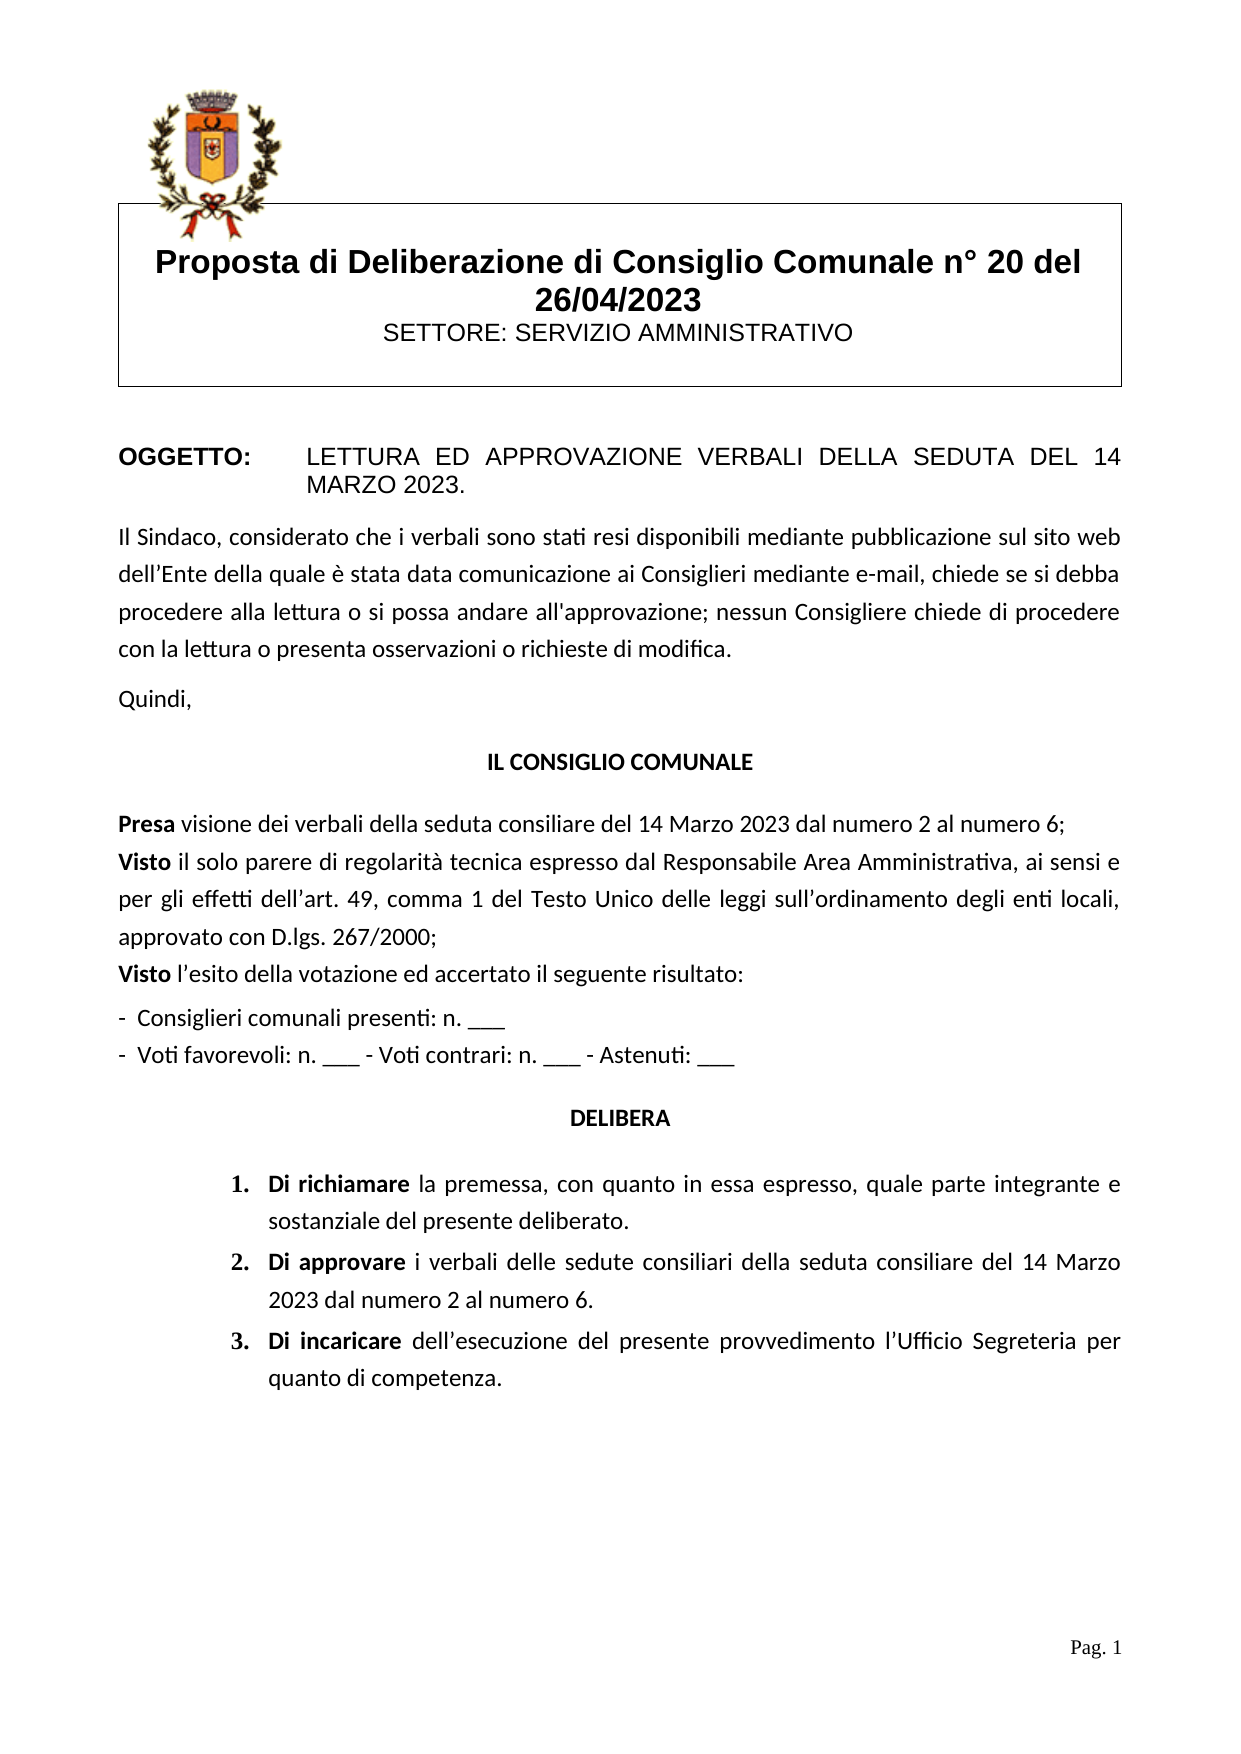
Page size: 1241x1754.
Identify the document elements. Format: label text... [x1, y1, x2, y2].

table_header LETTURA ED APPROVAZIONE VERBALI DELLA SEDUTA DEL 14 MARZO 2023. [295, 443, 1133, 498]
text - Consiglieri comunali presenti: n. ___ [118, 1007, 1122, 1032]
text Il Sindaco, considerato che i verbali sono stati resi disponibili mediante pubblicazione sul sito web dell’Ente della quale è stata data comunicazione ai Consiglieri mediante e-mail, chiede se si debba procedere alla lettura o si possa andare all'approvazione; nessun Consigliere chiede di procedere con la lettura o presenta osservazioni o richieste di modifica. [118, 526, 1122, 664]
text Quindi, [118, 689, 1122, 714]
list Di incaricare dell’esecuzione del presente provvedimento l’Ufficio Segreteria per quanto di competenza. [231, 1327, 1122, 1393]
text DELIBERA [118, 1107, 1122, 1132]
text - Voti favorevoli: n. ___ - Voti contrari: n. ___ - Astenuti: ___ [118, 1045, 1122, 1070]
text IL CONSIGLIO COMUNALE [118, 751, 1122, 776]
text SETTORE: SERVIZIO AMMINISTRATIVO [119, 315, 1121, 346]
text Presa visione dei verbali della seduta consiliare del 14 Marzo 2023 dal numero 2 al numero 6; [118, 814, 1122, 839]
list Di richiamare la premessa, con quanto in essa espresso, quale parte integrante e sostanziale del presente deliberato. [231, 1170, 1122, 1236]
table_header OGGETTO: [107, 443, 295, 498]
list Di approvare i verbali delle sedute consiliari della seduta consiliare del 14 Marzo 2023 dal numero 2 al numero 6. [231, 1248, 1122, 1314]
text Visto il solo parere di regolarità tecnica espresso dal Responsabile Area Amministrativa, ai sensi e per gli effetti dell’art. 49, comma 1 del Testo Unico delle leggi sull’ordinamento degli enti locali, approvato con D.lgs. 267/2000; [118, 851, 1122, 951]
text Visto l’esito della votazione ed accertato il seguente risultato: [118, 964, 1122, 989]
picture [147, 88, 284, 242]
text Proposta di Deliberazione di Consiglio Comunale n° 20 del 26/04/2023 [119, 241, 1121, 315]
